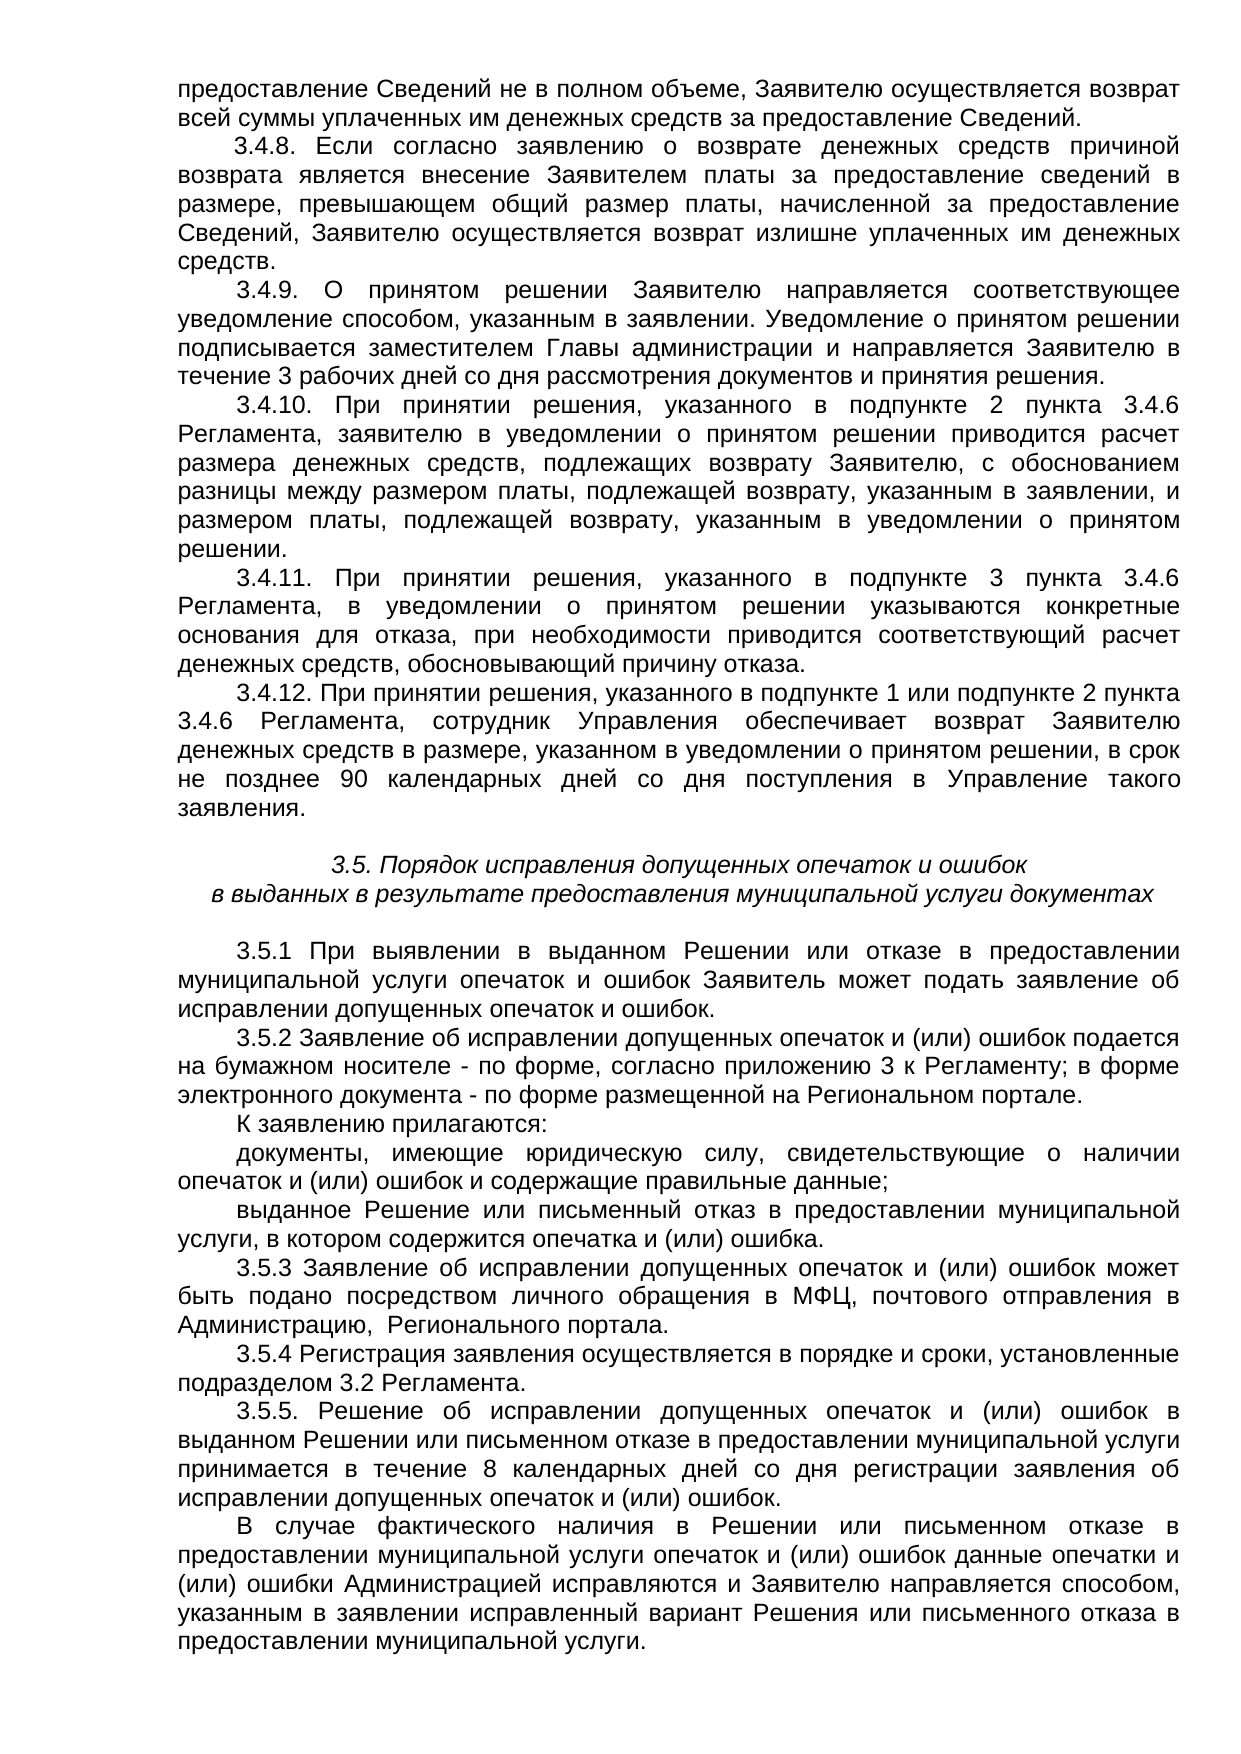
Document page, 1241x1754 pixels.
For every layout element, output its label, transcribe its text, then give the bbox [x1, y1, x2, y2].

text 3.5.2 Заявление об исправлении допущенных опечаток и (или) ошибок подается на бумажном носителе - по форме, согласно приложению 3 к Регламенту; в форме электронного документа - по форме размещенной на Региональном портале. [177, 1023, 1181, 1109]
text 3.5.1 При выявлении в выданном Решении или отказе в предоставлении муниципальной услуги опечаток и ошибок Заявитель может подать заявление об исправлении допущенных опечаток и ошибок. [177, 936, 1181, 1023]
text документы, имеющие юридическую силу, свидетельствующие о наличии опечаток и (или) ошибок и содержащие правильные данные; [177, 1138, 1181, 1195]
text 3.5.3 Заявление об исправлении допущенных опечаток и (или) ошибок может быть подано посредством личного обращения в МФЦ, почтового отправления в Администрацию, Регионального портала. [177, 1253, 1181, 1339]
text 3.4.9. О принятом решении Заявителю направляется соответствующее уведомление способом, указанным в заявлении. Уведомление о принятом решении подписывается заместителем Главы администрации и направляется Заявителю в течение 3 рабочих дней со дня рассмотрения документов и принятия решения. [177, 275, 1181, 390]
text предоставление Сведений не в полном объеме, Заявителю осуществляется возврат всей суммы уплаченных им денежных средств за предоставление Сведений. [177, 74, 1181, 131]
text 3.4.12. При принятии решения, указанного в подпункте 1 или подпункте 2 пункта 3.4.6 Регламента, сотрудник Управления обеспечивает возврат Заявителю денежных средств в размере, указанном в уведомлении о принятом решении, в срок не позднее 90 календарных дней со дня поступления в Управление такого заявления. [177, 678, 1181, 821]
text 3.5. Порядок исправления допущенных опечаток и ошибок [177, 850, 1181, 879]
text 3.4.10. При принятии решения, указанного в подпункте 2 пункта 3.4.6 Регламента, заявителю в уведомлении о принятом решении приводится расчет размера денежных средств, подлежащих возврату Заявителю, с обоснованием разницы между размером платы, подлежащей возврату, указанным в заявлении, и размером платы, подлежащей возврату, указанным в уведомлении о принятом решении. [177, 390, 1181, 563]
text 3.5.4 Регистрация заявления осуществляется в порядке и сроки, установленные подразделом 3.2 Регламента. [177, 1339, 1181, 1396]
text в выданных в результате предоставления муниципальной услуги документах [177, 879, 1181, 908]
text 3.5.5. Решение об исправлении допущенных опечаток и (или) ошибок в выданном Решении или письменном отказе в предоставлении муниципальной услуги принимается в течение 8 календарных дней со дня регистрации заявления об исправлении допущенных опечаток и (или) ошибок. [177, 1396, 1181, 1511]
text К заявлению прилагаются: [177, 1109, 1181, 1138]
text 3.4.8. Если согласно заявлению о возврате денежных средств причиной возврата является внесение Заявителем платы за предоставление сведений в размере, превышающем общий размер платы, начисленной за предоставление Сведений, Заявителю осуществляется возврат излишне уплаченных им денежных средств. [177, 131, 1181, 275]
text выданное Решение или письменный отказ в предоставлении муниципальной услуги, в котором содержится опечатка и (или) ошибка. [177, 1195, 1181, 1253]
text 3.4.11. При принятии решения, указанного в подпункте 3 пункта 3.4.6 Регламента, в уведомлении о принятом решении указываются конкретные основания для отказа, при необходимости приводится соответствующий расчет денежных средств, обосновывающий причину отказа. [177, 563, 1181, 678]
text В случае фактического наличия в Решении или письменном отказе в предоставлении муниципальной услуги опечаток и (или) ошибок данные опечатки и (или) ошибки Администрацией исправляются и Заявителю направляется способом, указанным в заявлении исправленный вариант Решения или письменного отказа в предоставлении муниципальной услуги. [177, 1511, 1181, 1655]
